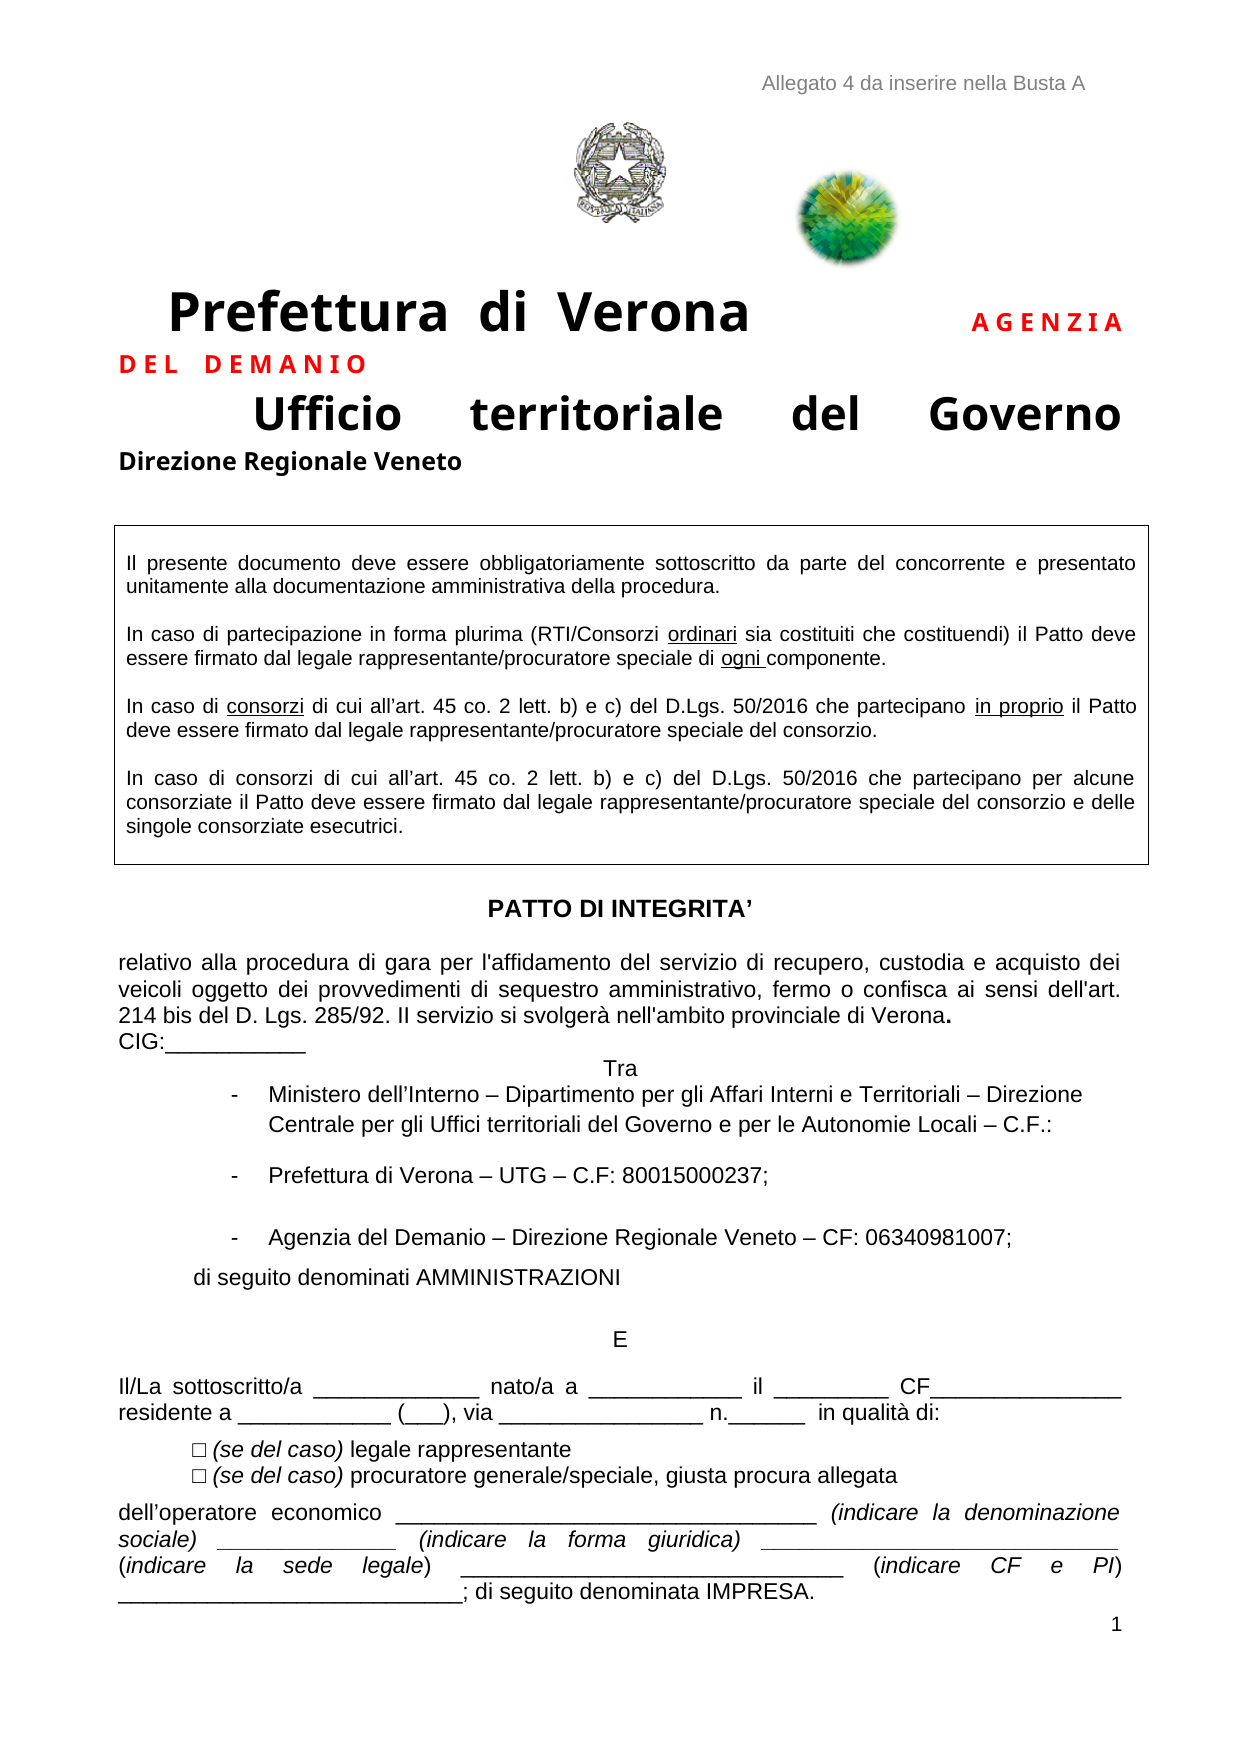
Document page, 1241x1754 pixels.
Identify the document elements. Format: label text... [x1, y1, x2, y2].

text □ (se del caso) procuratore generale/speciale, giusta procura allegata [192, 1462, 1122, 1489]
list Agenzia del Demanio – Direzione Regionale Veneto – CF: 06340981007; [231, 1224, 1122, 1250]
list Prefettura di Verona – UTG – C.F: 80015000237; [231, 1162, 1122, 1188]
text PATTO DI INTEGRITA’ [118, 894, 1122, 923]
text di seguito denominati AMMINISTRAZIONI [193, 1264, 1122, 1291]
text Il/La sottoscritto/a _____________ nato/a a ____________ il _________ CF_______________ residente a ____________ (___), via ________________ n.______ in qualità di: [118, 1373, 1122, 1426]
table_header Il presente documento deve essere obbligatoriamente sottoscritto da parte del concorrente e presentato unitamente alla documentazione amministrativa della procedura. In caso di partecipazione in forma plurima (RTI/Consorzi ordinari sia costituiti che costituendi) il Patto deve essere firmato dal legale rappresentante/procuratore speciale di ogni componente. In caso di consorzi di cui all’art. 45 co. 2 lett. b) e c) del D.Lgs. 50/2016 che partecipano in proprio il Patto deve essere firmato dal legale rappresentante/procuratore speciale del consorzio. In caso di consorzi di cui all’art. 45 co. 2 lett. b) e c) del D.Lgs. 50/2016 che partecipano per alcune consorziate il Patto deve essere firmato dal legale rappresentante/procuratore speciale del consorzio e delle singole consorziate esecutrici. [115, 526, 1148, 864]
text dell’operatore economico _________________________________ (indicare la denominazione sociale) ______________ (indicare la forma giuridica) ____________________________ (indicare la sede legale) ______________________________ (indicare CF e PI) ___________________________; di seguito denominata IMPRESA. [118, 1499, 1122, 1604]
text Tra [118, 1054, 1122, 1081]
text E [118, 1326, 1122, 1352]
text CIG:___________ [118, 1028, 1122, 1054]
list Ministero dell’Interno – Dipartimento per gli Affari Interni e Territoriali – Direzione Centrale per gli Uffici territoriali del Governo e per le Autonomie Locali – C.F.: [231, 1081, 1122, 1137]
text relativo alla procedura di gara per l'affidamento del servizio di recupero, custodia e acquisto dei veicoli oggetto dei provvedimenti di sequestro amministrativo, fermo o confisca ai sensi dell'art. 214 bis del D. Lgs. 285/92. II servizio si svolgerà nell'ambito provinciale di Verona. [118, 949, 1122, 1028]
text □ (se del caso) legale rappresentante [192, 1436, 1122, 1462]
